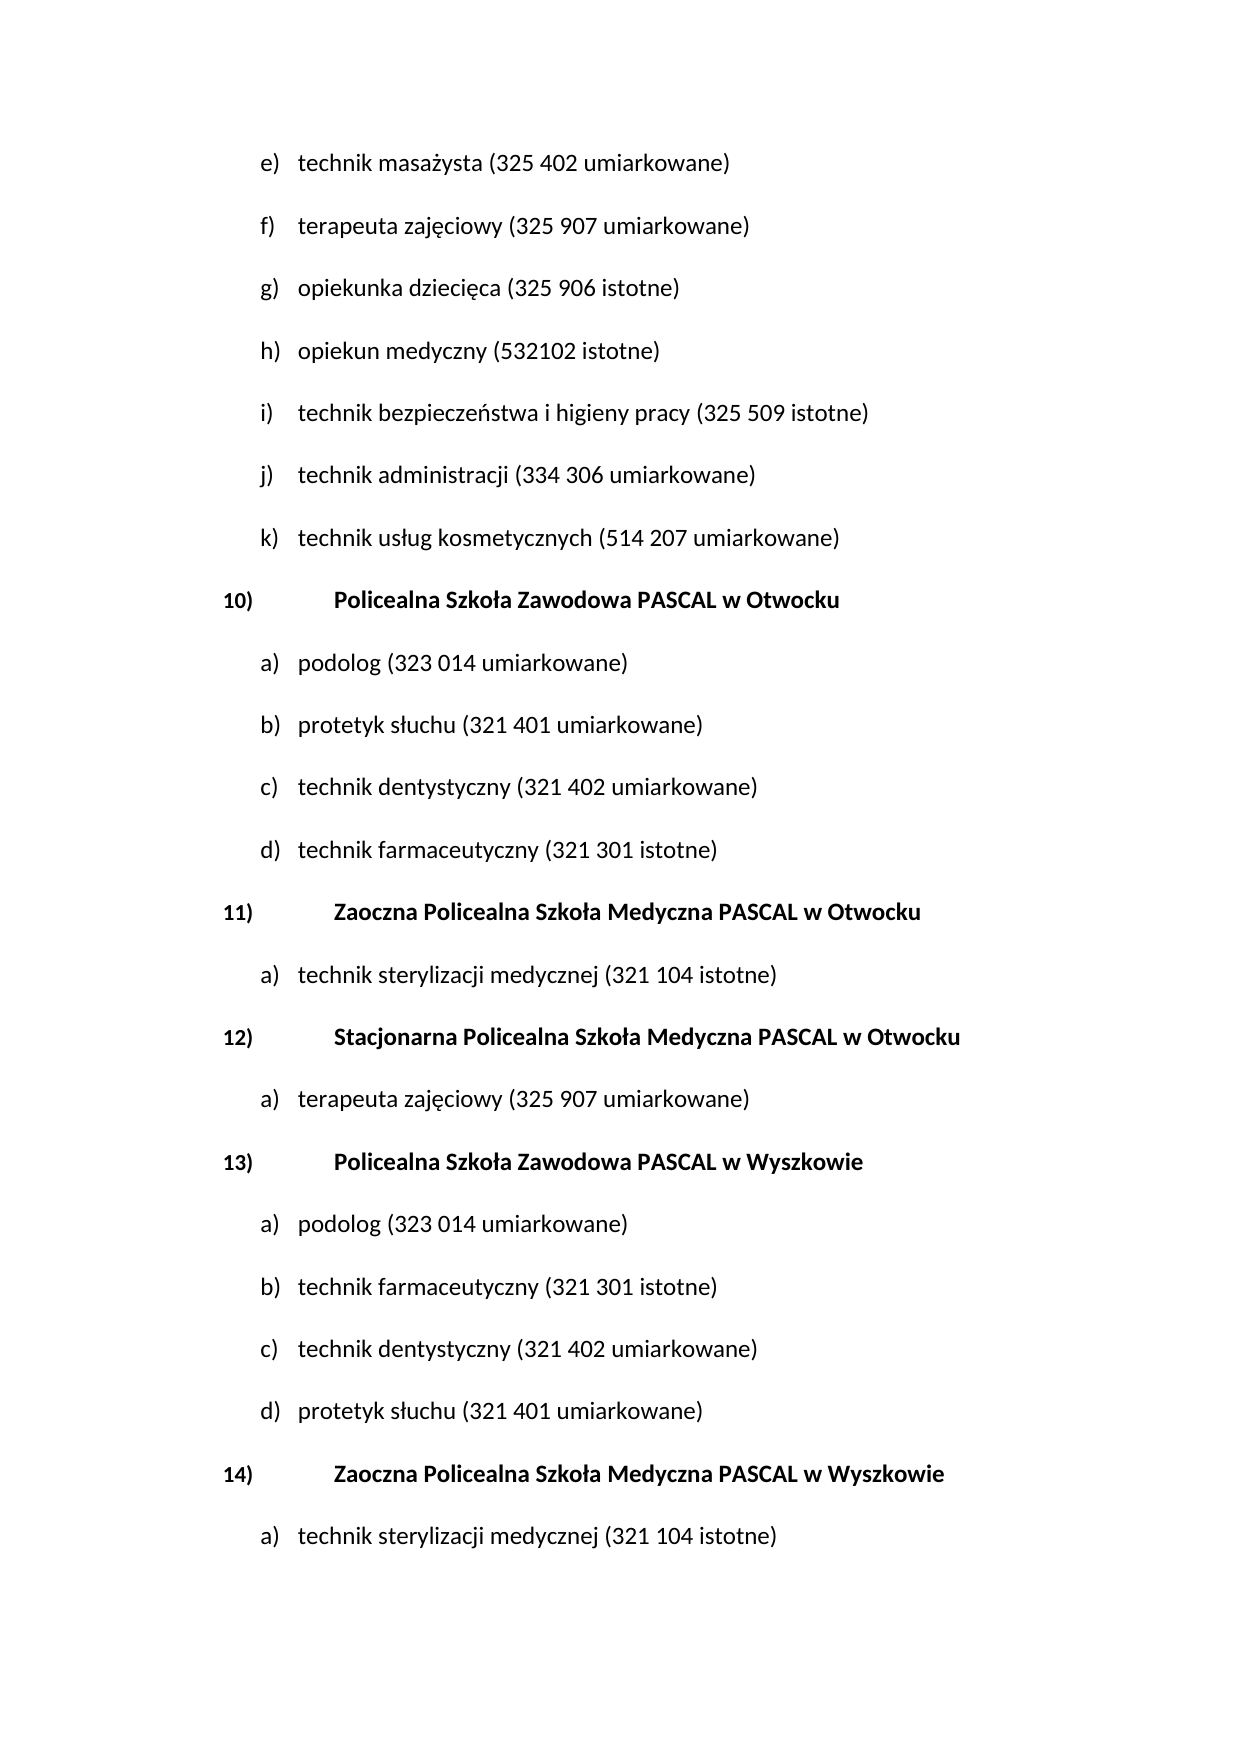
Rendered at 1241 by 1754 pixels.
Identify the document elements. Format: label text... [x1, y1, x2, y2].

list Policealna Szkoła Zawodowa PASCAL w Wyszkowie [223, 1146, 1093, 1176]
list podolog (323 014 umiarkowane) [260, 647, 1093, 677]
list technik farmaceutyczny (321 301 istotne) [260, 1271, 1093, 1301]
list protetyk słuchu (321 401 umiarkowane) [260, 1396, 1093, 1426]
list technik administracji (334 306 umiarkowane) [260, 459, 1093, 490]
list opiekunka dziecięca (325 906 istotne) [260, 272, 1093, 303]
list Zaoczna Policealna Szkoła Medyczna PASCAL w Wyszkowie [223, 1458, 1093, 1488]
list terapeuta zajęciowy (325 907 umiarkowane) [260, 210, 1093, 241]
list technik masażysta (325 402 umiarkowane) [260, 148, 1093, 178]
list technik sterylizacji medycznej (321 104 istotne) [260, 1520, 1093, 1551]
list technik bezpieczeństwa i higieny pracy (325 509 istotne) [260, 397, 1093, 428]
list technik dentystyczny (321 402 umiarkowane) [260, 1333, 1093, 1364]
list Stacjonarna Policealna Szkoła Medyczna PASCAL w Otwocku [223, 1021, 1093, 1052]
list technik sterylizacji medycznej (321 104 istotne) [260, 959, 1093, 989]
list opiekun medyczny (532102 istotne) [260, 335, 1093, 365]
list protetyk słuchu (321 401 umiarkowane) [260, 709, 1093, 740]
list technik usług kosmetycznych (514 207 umiarkowane) [260, 522, 1093, 552]
list podolog (323 014 umiarkowane) [260, 1208, 1093, 1239]
list Policealna Szkoła Zawodowa PASCAL w Otwocku [223, 584, 1093, 615]
list technik dentystyczny (321 402 umiarkowane) [260, 772, 1093, 802]
list terapeuta zajęciowy (325 907 umiarkowane) [260, 1083, 1093, 1114]
list technik farmaceutyczny (321 301 istotne) [260, 834, 1093, 864]
list Zaoczna Policealna Szkoła Medyczna PASCAL w Otwocku [223, 896, 1093, 927]
